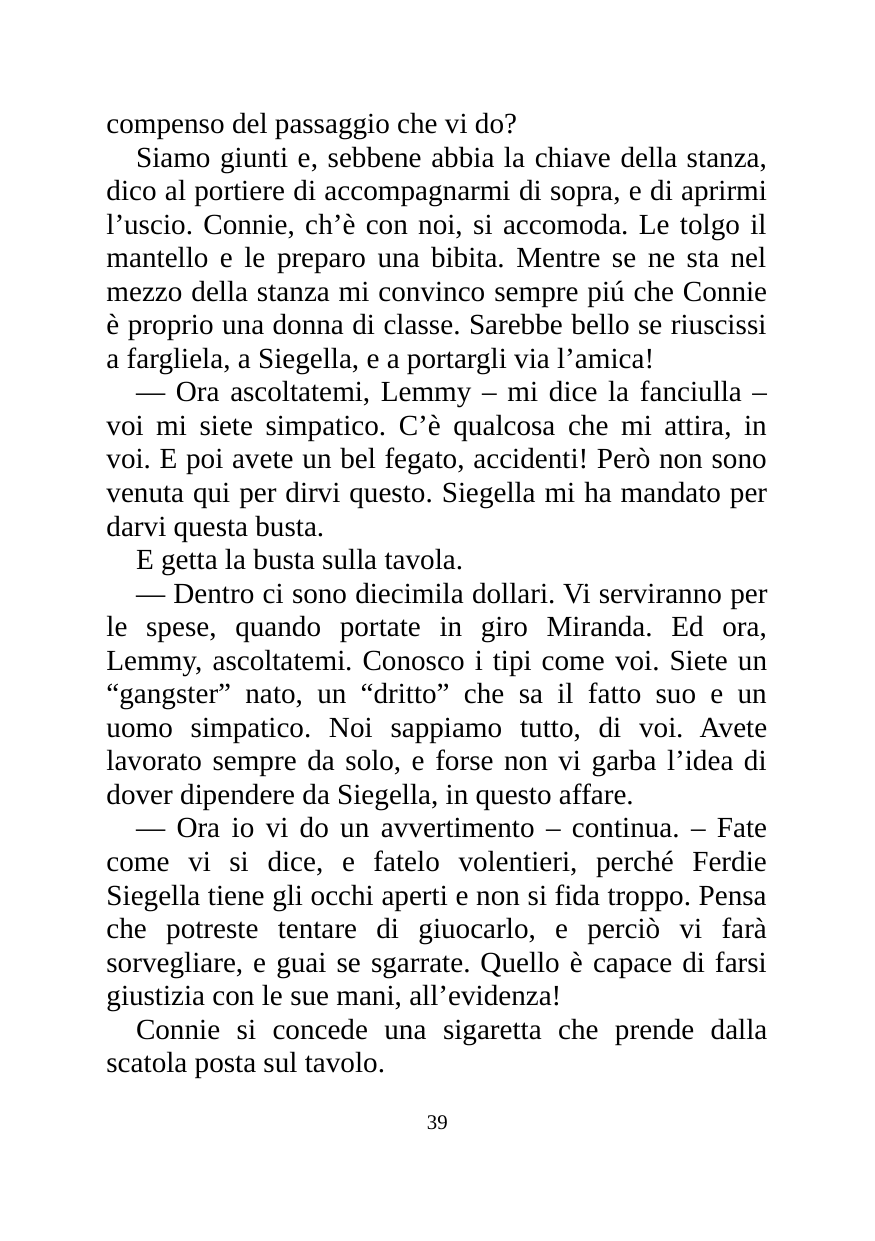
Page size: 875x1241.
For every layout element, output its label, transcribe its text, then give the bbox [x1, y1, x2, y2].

text — Dentro ci sono diecimila dollari. Vi serviranno per le spese, quando portate in giro Miranda. Ed ora, Lemmy, ascoltatemi. Conosco i tipi come voi. Siete un “gangster” nato, un “dritto” che sa il fatto suo e un uomo simpatico. Noi sappiamo tutto, di voi. Avete lavorato sempre da solo, e forse non vi garba l’idea di dover dipendere da Siegella, in questo affare. [106, 576, 768, 811]
text Connie si concede una sigaretta che prende dalla scatola posta sul tavolo. [106, 1012, 768, 1079]
text E getta la busta sulla tavola. [106, 542, 768, 576]
text — Ora io vi do un avvertimento – continua. – Fate come vi si dice, e fatelo volentieri, perché Ferdie Siegella tiene gli occhi aperti e non si fida troppo. Pensa che potreste tentare di giuocarlo, e perciò vi farà sorvegliare, e guai se sgarrate. Quello è capace di farsi giustizia con le sue mani, all’evidenza! [106, 811, 768, 1012]
text compenso del passaggio che vi do? [106, 106, 768, 140]
text Siamo giunti e, sebbene abbia la chiave della stanza, dico al portiere di accompagnarmi di sopra, e di aprirmi l’uscio. Connie, ch’è con noi, si accomoda. Le tolgo il mantello e le preparo una bibita. Mentre se ne sta nel mezzo della stanza mi convinco sempre piú che Connie è proprio una donna di classe. Sarebbe bello se riuscissi a fargliela, a Siegella, e a portargli via l’amica! [106, 140, 768, 374]
text — Ora ascoltatemi, Lemmy – mi dice la fanciulla – voi mi siete simpatico. C’è qualcosa che mi attira, in voi. E poi avete un bel fegato, accidenti! Però non sono venuta qui per dirvi questo. Siegella mi ha mandato per darvi questa busta. [106, 374, 768, 542]
